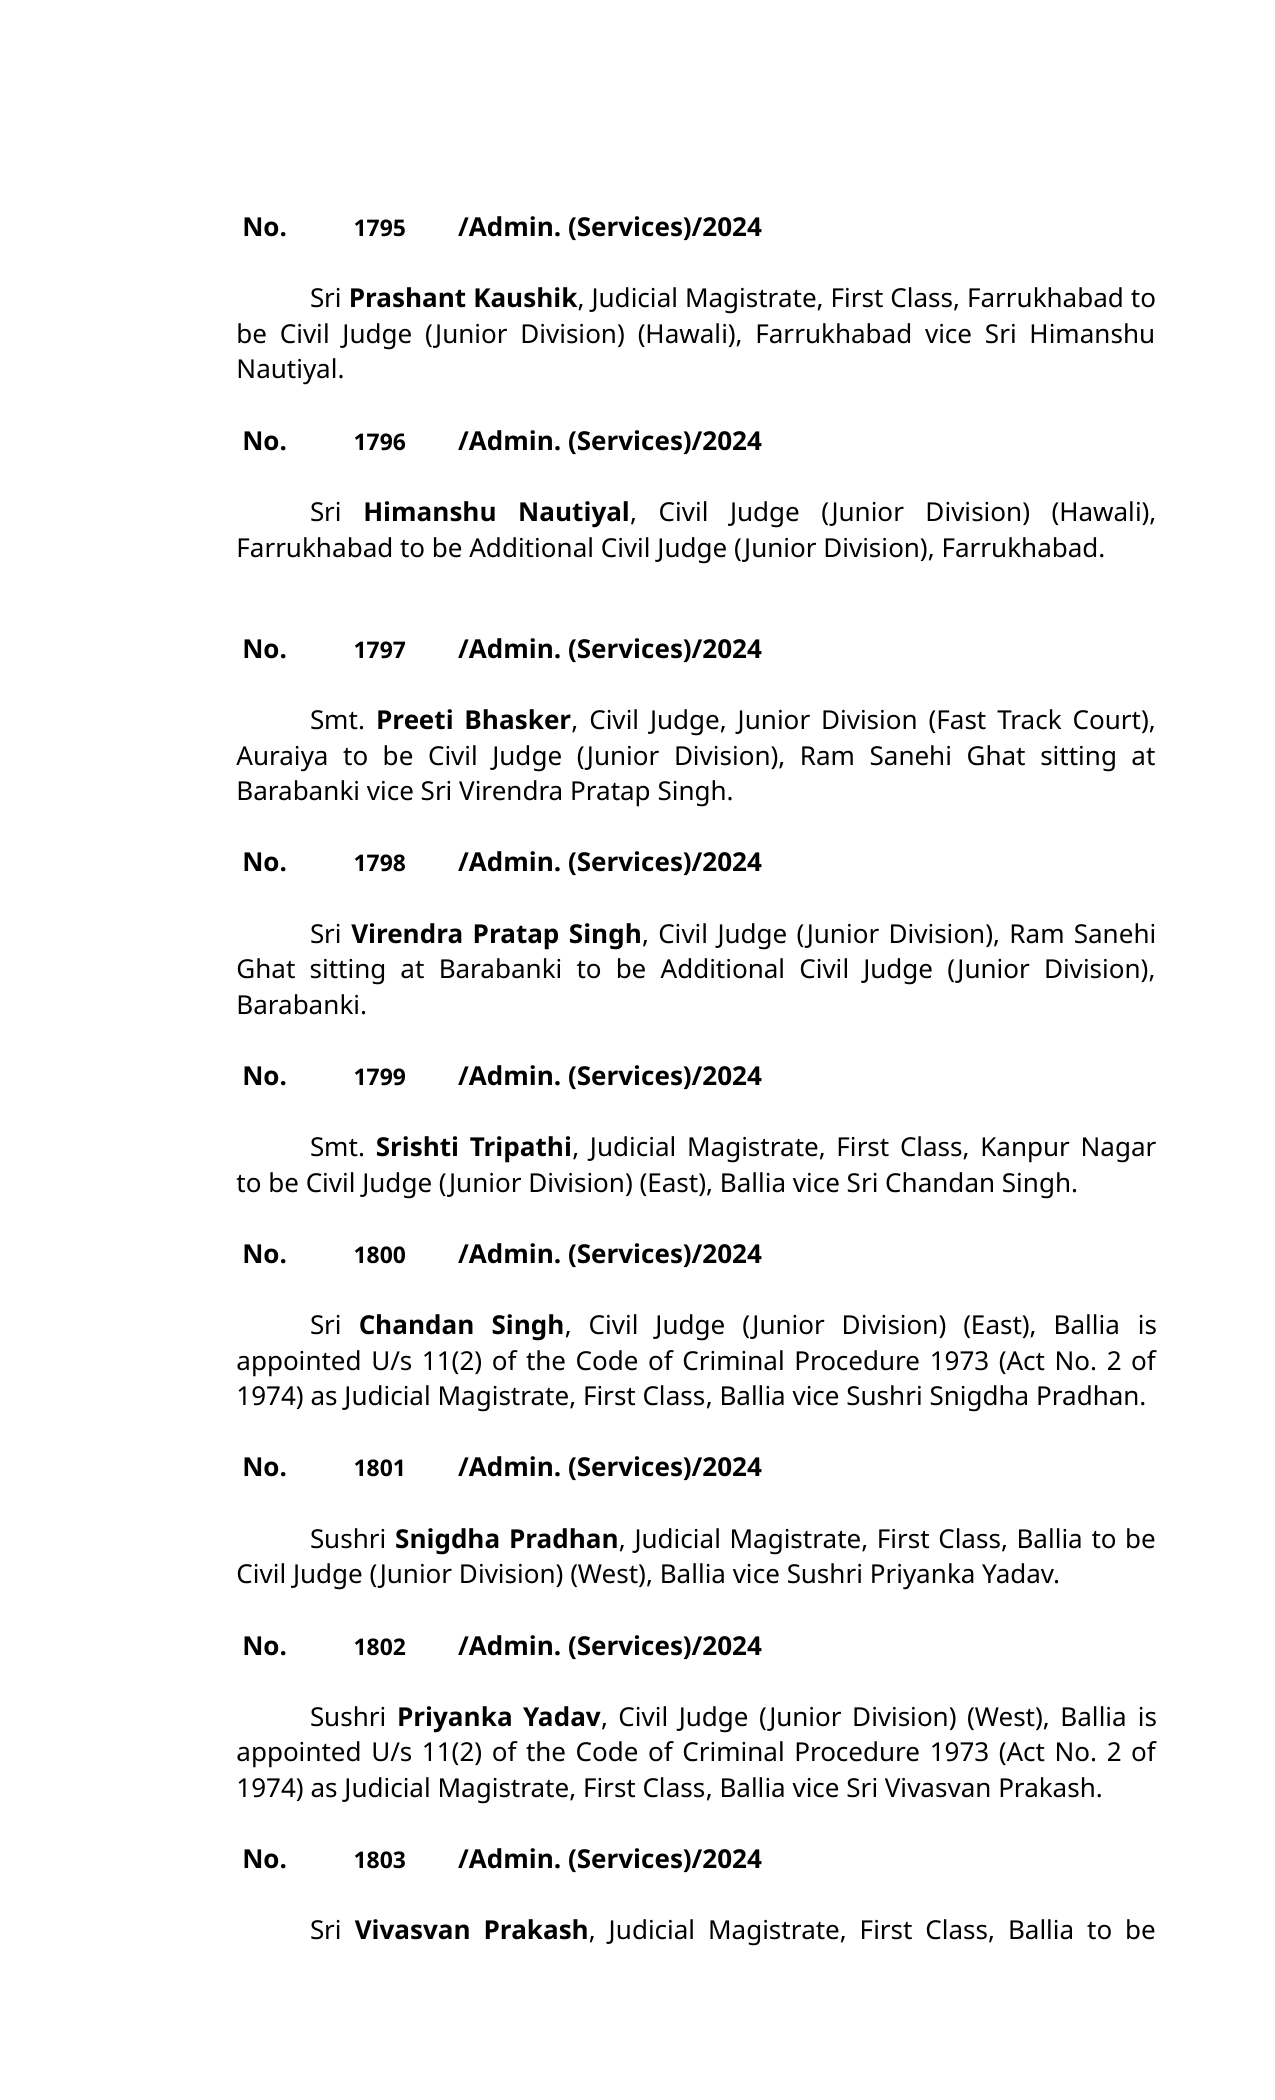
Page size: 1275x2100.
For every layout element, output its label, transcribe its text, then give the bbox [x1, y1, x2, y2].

table_header [310, 625, 452, 672]
table_header /Admin. (Services)/2024 [452, 417, 795, 464]
table_header No. [236, 203, 310, 250]
table_header [310, 203, 452, 250]
table_header [310, 1621, 452, 1668]
table_header /Admin. (Services)/2024 [452, 1835, 795, 1882]
text Sushri Priyanka Yadav, Civil Judge (Junior Division) (West), Ballia is appointed U/s 11(2) of the Code of Criminal Procedure 1973 (Act No. 2 of 1974) as Judicial Magistrate, First Class, Ballia vice Sri Vivasvan Prakash. [236, 1698, 1157, 1805]
table_header [310, 1230, 452, 1277]
text Smt. Srishti Tripathi, Judicial Magistrate, First Class, Kanpur Nagar to be Civil Judge (Junior Division) (East), Ballia vice Sri Chandan Singh. [236, 1129, 1157, 1200]
table_header No. [236, 1835, 310, 1882]
table_header No. [236, 838, 310, 885]
text Sri Himanshu Nautiyal, Civil Judge (Junior Division) (Hawali), Farrukhabad to be Additional Civil Judge (Junior Division), Farrukhabad. [236, 494, 1157, 565]
table_header /Admin. (Services)/2024 [452, 625, 795, 672]
table_header /Admin. (Services)/2024 [452, 838, 795, 885]
table_header No. [236, 625, 310, 672]
text Sushri Snigdha Pradhan, Judicial Magistrate, First Class, Ballia to be Civil Judge (Junior Division) (West), Ballia vice Sushri Priyanka Yadav. [236, 1520, 1157, 1591]
text Sri Virendra Pratap Singh, Civil Judge (Junior Division), Ram Sanehi Ghat sitting at Barabanki to be Additional Civil Judge (Junior Division), Barabanki. [236, 915, 1157, 1022]
table_header No. [236, 1230, 310, 1277]
table_header [310, 1052, 452, 1099]
table_header /Admin. (Services)/2024 [452, 1052, 795, 1099]
table_header [310, 838, 452, 885]
text Smt. Preeti Bhasker, Civil Judge, Junior Division (Fast Track Court), Auraiya to be Civil Judge (Junior Division), Ram Sanehi Ghat sitting at Barabanki vice Sri Virendra Pratap Singh. [236, 702, 1157, 808]
table_header No. [236, 417, 310, 464]
text Sri Prashant Kaushik, Judicial Magistrate, First Class, Farrukhabad to be Civil Judge (Junior Division) (Hawali), Farrukhabad vice Sri Himanshu Nautiyal. [236, 280, 1157, 387]
table_header /Admin. (Services)/2024 [452, 1621, 795, 1668]
text Sri Chandan Singh, Civil Judge (Junior Division) (East), Ballia is appointed U/s 11(2) of the Code of Criminal Procedure 1973 (Act No. 2 of 1974) as Judicial Magistrate, First Class, Ballia vice Sushri Snigdha Pradhan. [236, 1307, 1157, 1413]
table_header No. [236, 1052, 310, 1099]
table_header /Admin. (Services)/2024 [452, 1443, 795, 1490]
table_header /Admin. (Services)/2024 [452, 1230, 795, 1277]
table_header No. [236, 1621, 310, 1668]
table_header /Admin. (Services)/2024 [452, 203, 795, 250]
table_header [310, 417, 452, 464]
table_header No. [236, 1443, 310, 1490]
text Sri Vivasvan Prakash, Judicial Magistrate, First Class, Ballia to be [236, 1912, 1157, 1947]
table_header [310, 1443, 452, 1490]
table_header [310, 1835, 452, 1882]
